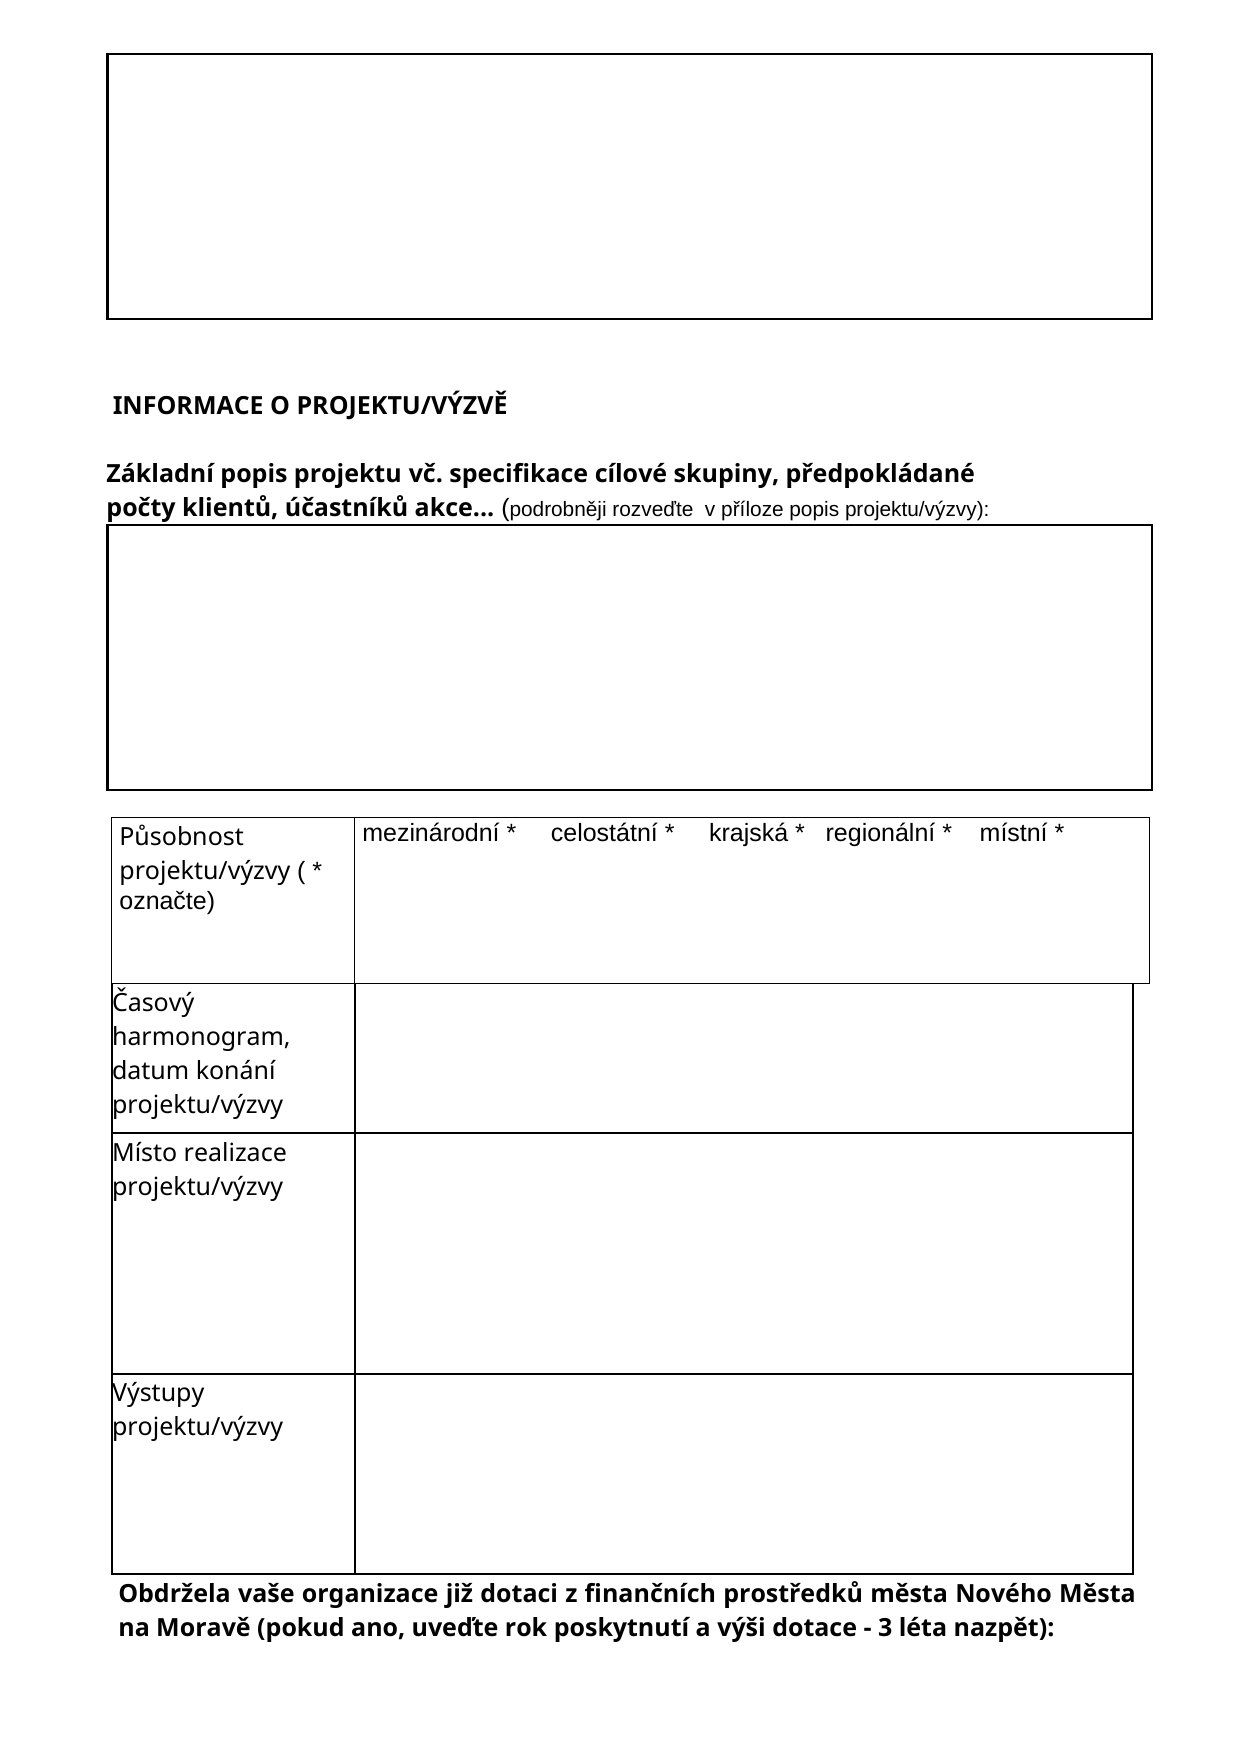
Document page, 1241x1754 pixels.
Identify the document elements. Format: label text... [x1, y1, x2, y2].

table_cell [1144, 984, 1149, 1132]
table_header mezinárodní * celostátní * krajská * regionální * místní * [355, 818, 1149, 983]
table_cell [1140, 984, 1144, 1132]
table_cell [1134, 1373, 1140, 1573]
table_header [109, 55, 1151, 318]
text počty klientů, účastníků akce... (podrobněji rozveďte v příloze popis projektu/výzvy): [74, 490, 1137, 524]
table_cell [1144, 1132, 1149, 1373]
table_cell [1140, 1373, 1144, 1573]
table_cell [1134, 984, 1140, 1132]
table_cell Výstupy projektu/výzvy [113, 1375, 354, 1573]
table_cell Místo realizace projektu/výzvy [113, 1134, 354, 1373]
table_header [109, 526, 1151, 789]
table_cell [1140, 1132, 1144, 1373]
text Základní popis projektu vč. specifikace cílové skupiny, předpokládané [74, 456, 1137, 490]
table_cell [356, 984, 1132, 1132]
table_cell [1134, 1132, 1140, 1373]
table_cell [356, 1375, 1132, 1573]
table_header Působnost projektu/výzvy ( * označte) [112, 818, 354, 983]
text INFORMACE O PROJEKTU/VÝZVĚ [74, 388, 1137, 422]
table_cell [1144, 1373, 1149, 1573]
table_cell Časový harmonogram, datum konání projektu/výzvy [113, 984, 354, 1132]
text Obdržela vaše organizace již dotaci z finančních prostředků města Nového Města na Moravě (pokud ano, uveďte rok poskytnutí a výši dotace - 3 léta nazpět): [118, 1575, 1137, 1643]
table_cell [356, 1134, 1132, 1373]
